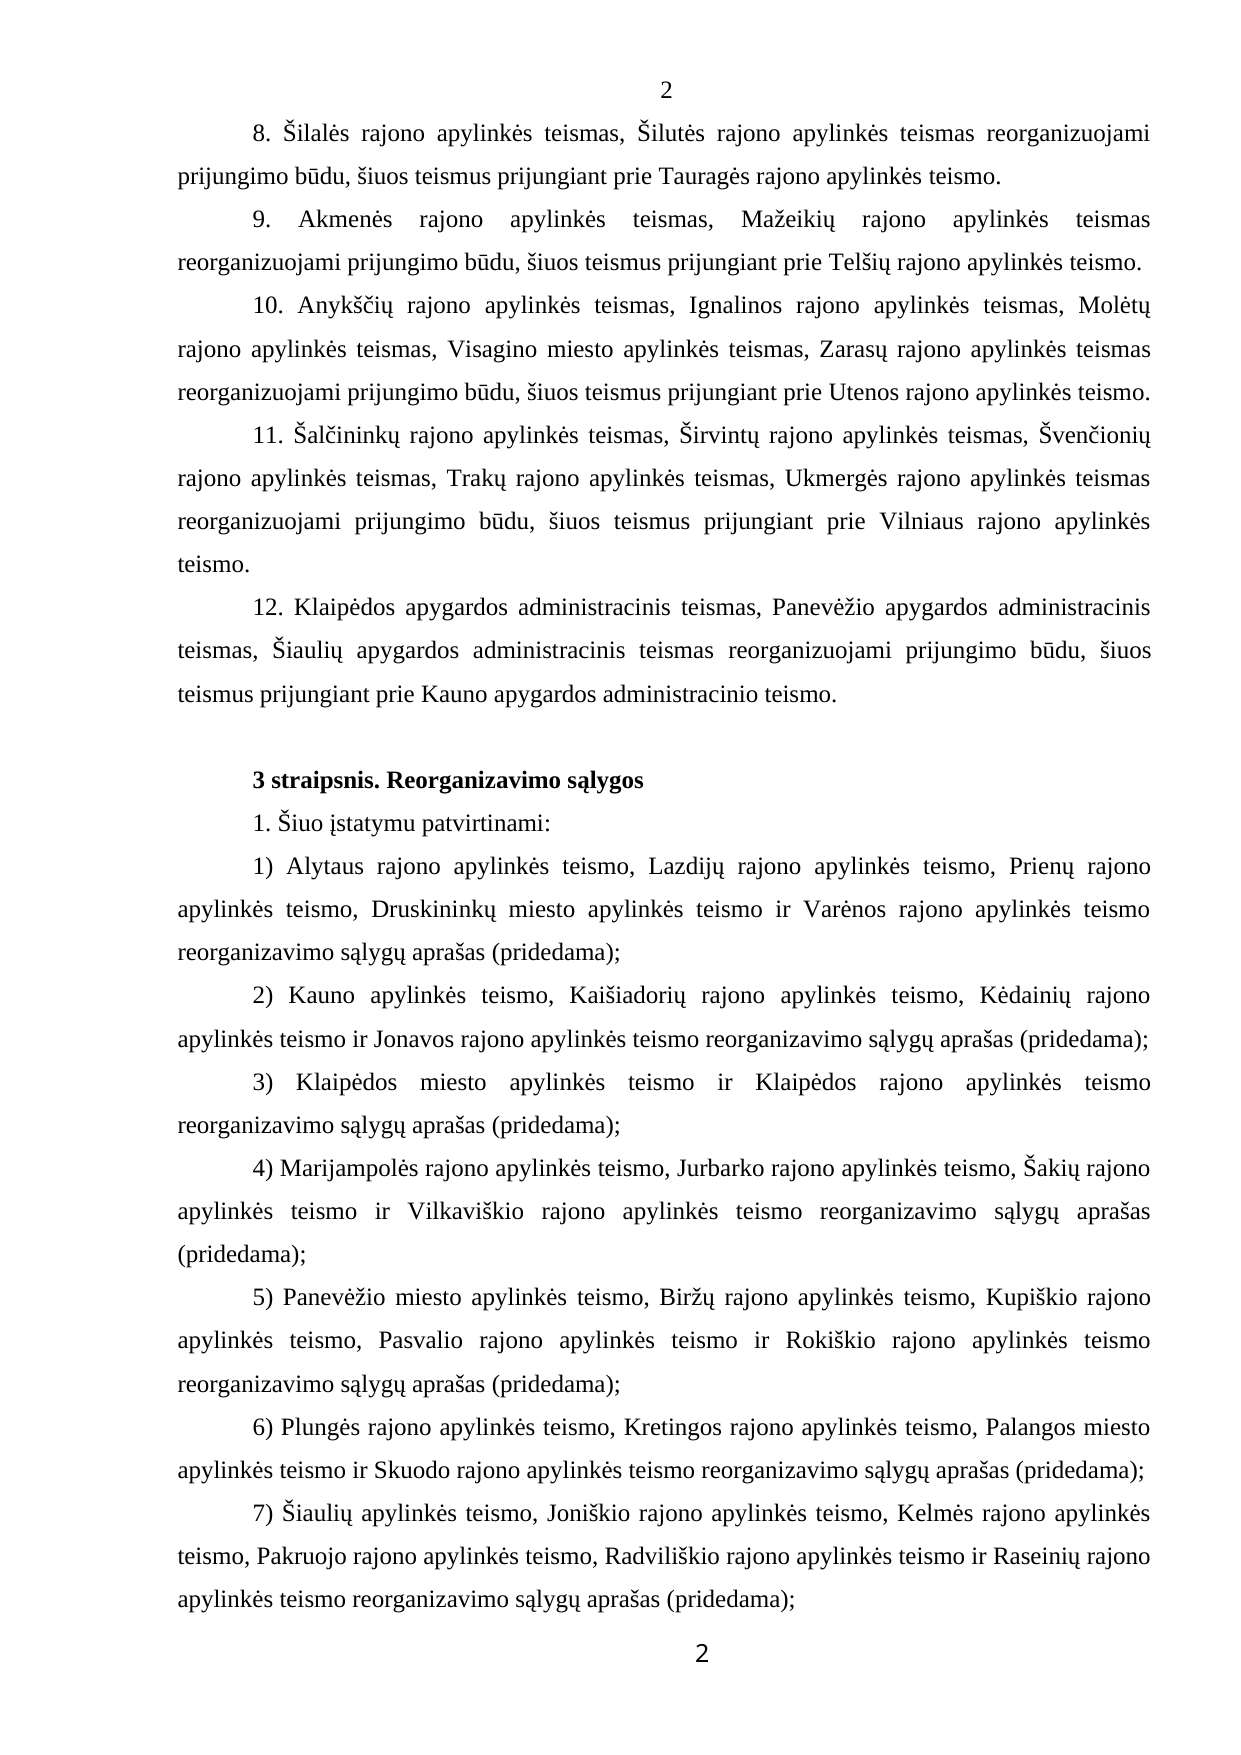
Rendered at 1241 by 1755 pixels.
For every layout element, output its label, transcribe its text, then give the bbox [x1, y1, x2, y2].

text 9. Akmenės rajono apylinkės teismas, Mažeikių rajono apylinkės teismas reorganizuojami prijungimo būdu, šiuos teismus prijungiant prie Telšių rajono apylinkės teismo. [177, 204, 1152, 276]
text 4) Marijampolės rajono apylinkės teismo, Jurbarko rajono apylinkės teismo, Šakių rajono apylinkės teismo ir Vilkaviškio rajono apylinkės teismo reorganizavimo sąlygų aprašas (pridedama); [177, 1153, 1152, 1268]
text 2) Kauno apylinkės teismo, Kaišiadorių rajono apylinkės teismo, Kėdainių rajono apylinkės teismo ir Jonavos rajono apylinkės teismo reorganizavimo sąlygų aprašas (pridedama); [177, 981, 1152, 1052]
text 8. Šilalės rajono apylinkės teismas, Šilutės rajono apylinkės teismas reorganizuojami prijungimo būdu, šiuos teismus prijungiant prie Tauragės rajono apylinkės teismo. [177, 118, 1152, 190]
text 1. Šiuo įstatymu patvirtinami: [177, 808, 1152, 837]
text 3) Klaipėdos miesto apylinkės teismo ir Klaipėdos rajono apylinkės teismo reorganizavimo sąlygų aprašas (pridedama); [177, 1067, 1152, 1139]
text 11. Šalčininkų rajono apylinkės teismas, Širvintų rajono apylinkės teismas, Švenčionių rajono apylinkės teismas, Trakų rajono apylinkės teismas, Ukmergės rajono apylinkės teismas reorganizuojami prijungimo būdu, šiuos teismus prijungiant prie Vilniaus rajono apylinkės teismo. [177, 420, 1152, 578]
text 7) Šiaulių apylinkės teismo, Joniškio rajono apylinkės teismo, Kelmės rajono apylinkės teismo, Pakruojo rajono apylinkės teismo, Radviliškio rajono apylinkės teismo ir Raseinių rajono apylinkės teismo reorganizavimo sąlygų aprašas (pridedama); [177, 1498, 1152, 1613]
text 5) Panevėžio miesto apylinkės teismo, Biržų rajono apylinkės teismo, Kupiškio rajono apylinkės teismo, Pasvalio rajono apylinkės teismo ir Rokiškio rajono apylinkės teismo reorganizavimo sąlygų aprašas (pridedama); [177, 1282, 1152, 1397]
text 6) Plungės rajono apylinkės teismo, Kretingos rajono apylinkės teismo, Palangos miesto apylinkės teismo ir Skuodo rajono apylinkės teismo reorganizavimo sąlygų aprašas (pridedama); [177, 1412, 1152, 1484]
text 10. Anykščių rajono apylinkės teismas, Ignalinos rajono apylinkės teismas, Molėtų rajono apylinkės teismas, Visagino miesto apylinkės teismas, Zarasų rajono apylinkės teismas reorganizuojami prijungimo būdu, šiuos teismus prijungiant prie Utenos rajono apylinkės teismo. [177, 291, 1152, 406]
text 1) Alytaus rajono apylinkės teismo, Lazdijų rajono apylinkės teismo, Prienų rajono apylinkės teismo, Druskininkų miesto apylinkės teismo ir Varėnos rajono apylinkės teismo reorganizavimo sąlygų aprašas (pridedama); [177, 851, 1152, 966]
text 12. Klaipėdos apygardos administracinis teismas, Panevėžio apygardos administracinis teismas, Šiaulių apygardos administracinis teismas reorganizuojami prijungimo būdu, šiuos teismus prijungiant prie Kauno apygardos administracinio teismo. [177, 592, 1152, 707]
text 3 straipsnis. Reorganizavimo sąlygos [177, 765, 1152, 794]
